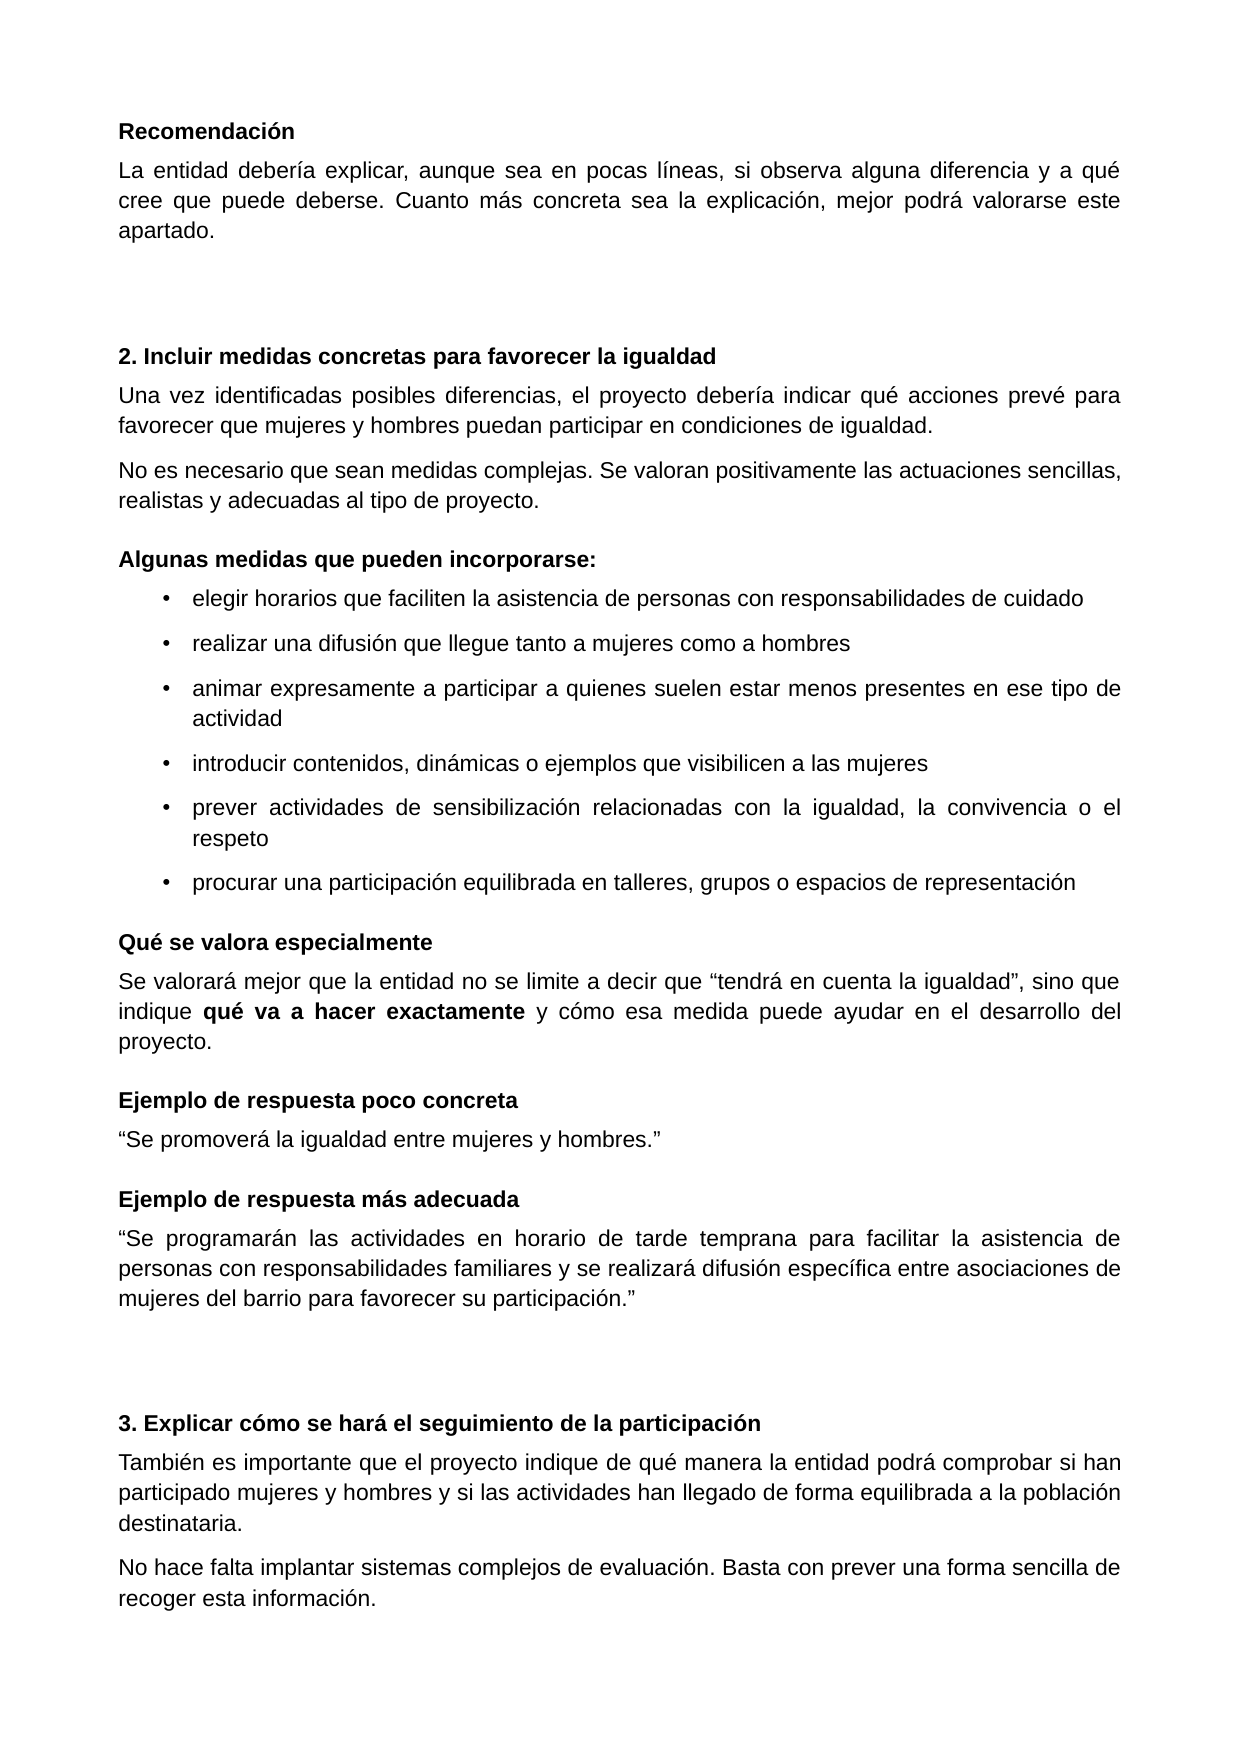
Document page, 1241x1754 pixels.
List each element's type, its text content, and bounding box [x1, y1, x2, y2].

list animar expresamente a participar a quienes suelen estar menos presentes en ese tipo de actividad [162, 674, 1122, 731]
subtitle Ejemplo de respuesta poco concreta [118, 1087, 1122, 1114]
text La entidad debería explicar, aunque sea en pocas líneas, si observa alguna diferencia y a qué cree que puede deberse. Cuanto más concreta sea la explicación, mejor podrá valorarse este apartado. [118, 157, 1122, 244]
text No es necesario que sean medidas complejas. Se valoran positivamente las actuaciones sencillas, realistas y adecuadas al tipo de proyecto. [118, 457, 1122, 513]
text “Se promoverá la igualdad entre mujeres y hombres.” [118, 1126, 1122, 1153]
subtitle 3. Explicar cómo se hará el seguimiento de la participación [118, 1410, 1122, 1437]
subtitle Recomendación [118, 118, 1122, 144]
text También es importante que el proyecto indique de qué manera la entidad podrá comprobar si han participado mujeres y hombres y si las actividades han llegado de forma equilibrada a la población destinataria. [118, 1449, 1122, 1536]
text No hace falta implantar sistemas complejos de evaluación. Basta con prever una forma sencilla de recoger esta información. [118, 1554, 1122, 1611]
subtitle 2. Incluir medidas concretas para favorecer la igualdad [118, 343, 1122, 369]
text Se valorará mejor que la entidad no se limite a decir que “tendrá en cuenta la igualdad”, sino que indique qué va a hacer exactamente y cómo esa medida puede ayudar en el desarrollo del proyecto. [118, 968, 1122, 1054]
text Una vez identificadas posibles diferencias, el proyecto debería indicar qué acciones prevé para favorecer que mujeres y hombres puedan participar en condiciones de igualdad. [118, 382, 1122, 438]
list realizar una difusión que llegue tanto a mujeres como a hombres [162, 630, 1122, 656]
text “Se programarán las actividades en horario de tarde temprana para facilitar la asistencia de personas con responsabilidades familiares y se realizará difusión específica entre asociaciones de mujeres del barrio para favorecer su participación.” [118, 1224, 1122, 1311]
subtitle Algunas medidas que pueden incorporarse: [118, 546, 1122, 572]
subtitle Ejemplo de respuesta más adecuada [118, 1186, 1122, 1212]
subtitle Qué se valora especialmente [118, 929, 1122, 955]
list procurar una participación equilibrada en talleres, grupos o espacios de representación [162, 869, 1122, 896]
list prever actividades de sensibilización relacionadas con la igualdad, la convivencia o el respeto [162, 794, 1122, 851]
list introducir contenidos, dinámicas o ejemplos que visibilicen a las mujeres [162, 749, 1122, 776]
list elegir horarios que faciliten la asistencia de personas con responsabilidades de cuidado [162, 585, 1122, 611]
